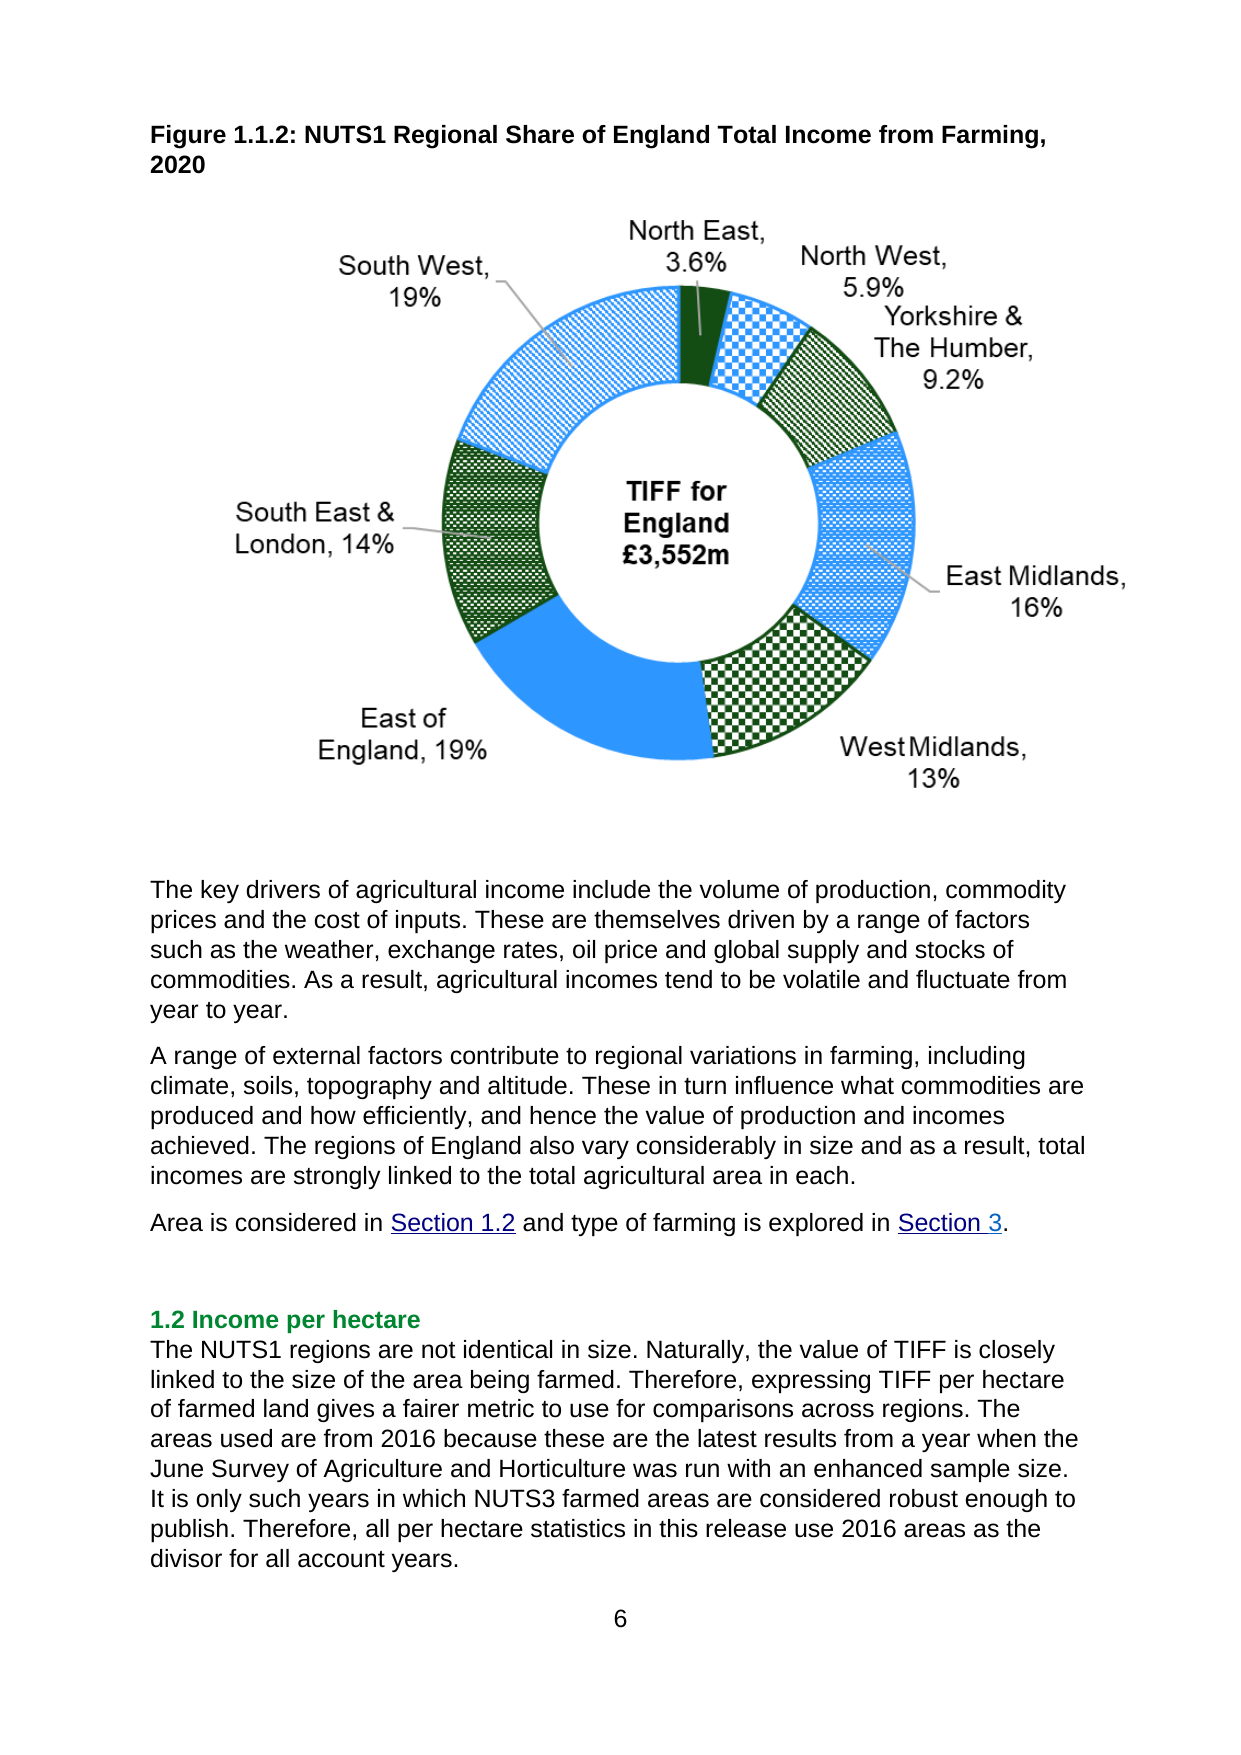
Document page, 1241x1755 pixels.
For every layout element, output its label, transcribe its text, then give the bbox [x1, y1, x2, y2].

text The NUTS1 regions are not identical in size. Naturally, the value of TIFF is closely linked to the size of the area being farmed. Therefore, expressing TIFF per hectare of farmed land gives a fairer metric to use for comparisons across regions. The areas used are from 2016 because these are the latest results from a year when the June Survey of Agriculture and Horticulture was run with an enhanced sample size. It is only such years in which NUTS3 farmed areas are considered robust enough to publish. Therefore, all per hectare statistics in this release use 2016 areas as the divisor for all account years. [150, 1335, 1090, 1573]
text The key drivers of agricultural income include the volume of production, commodity prices and the cost of inputs. These are themselves driven by a range of factors such as the weather, exchange rates, oil price and global supply and stocks of commodities. As a result, agricultural incomes tend to be volatile and fluctuate from year to year. [150, 875, 1090, 1023]
text Area is considered in Section 1.2 and type of farming is explored in Section 3. [150, 1207, 1090, 1236]
text A range of external factors contribute to regional variations in farming, including climate, soils, topography and altitude. These in turn influence what commodities are produced and how efficiently, and hence the value of production and incomes achieved. The regions of England also vary considerably in size and as a result, total incomes are strongly linked to the total agricultural area in each. [150, 1041, 1090, 1190]
text Figure 1.1.2: NUTS1 Regional Share of England Total Income from Farming, 2020 [150, 120, 1090, 179]
subtitle 1.2 Income per hectare [150, 1305, 1090, 1333]
